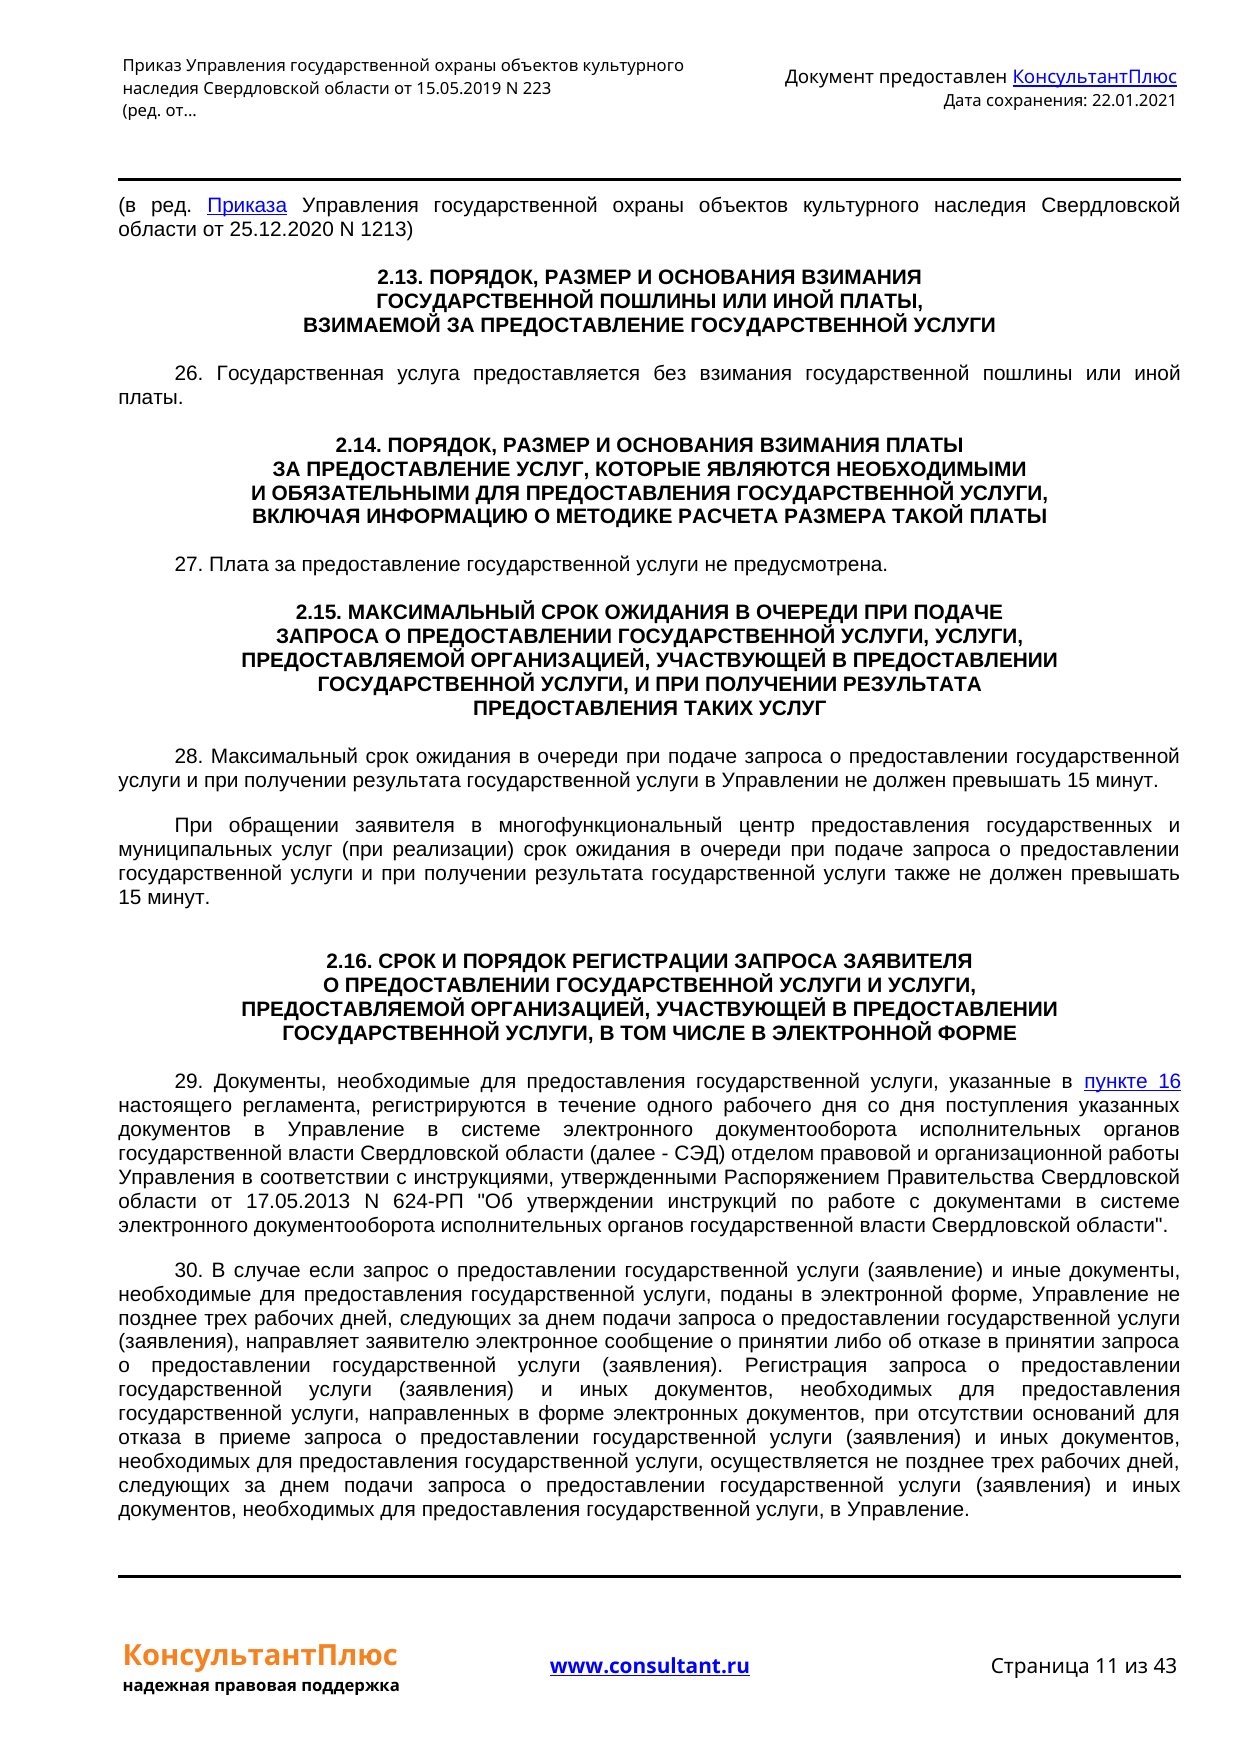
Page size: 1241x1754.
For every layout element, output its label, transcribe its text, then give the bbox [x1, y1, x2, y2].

text 29. Документы, необходимые для предоставления государственной услуги, указанные в пункте 16 настоящего регламента, регистрируются в течение одного рабочего дня со дня поступления указанных документов в Управление в системе электронного документооборота исполнительных органов государственной власти Свердловской области (далее - СЭД) отделом правовой и организационной работы Управления в соответствии с инструкциями, утвержденными Распоряжением Правительства Свердловской области от 17.05.2013 N 624-РП "Об утверждении инструкций по работе с документами в системе электронного документооборота исполнительных органов государственной власти Свердловской области". [118, 1069, 1181, 1237]
text 27. Плата за предоставление государственной услуги не предусмотрена. [118, 552, 1181, 576]
text 30. В случае если запрос о предоставлении государственной услуги (заявление) и иные документы, необходимые для предоставления государственной услуги, поданы в электронной форме, Управление не позднее трех рабочих дней, следующих за днем подачи запроса о предоставлении государственной услуги (заявления), направляет заявителю электронное сообщение о принятии либо об отказе в принятии запроса о предоставлении государственной услуги (заявления). Регистрация запроса о предоставлении государственной услуги (заявления) и иных документов, необходимых для предоставления государственной услуги, направленных в форме электронных документов, при отсутствии оснований для отказа в приеме запроса о предоставлении государственной услуги (заявления) и иных документов, необходимых для предоставления государственной услуги, осуществляется не позднее трех рабочих дней, следующих за днем подачи запроса о предоставлении государственной услуги (заявления) и иных документов, необходимых для предоставления государственной услуги, в Управление. [118, 1257, 1181, 1521]
text 26. Государственная услуга предоставляется без взимания государственной пошлины или иной платы. [118, 361, 1181, 408]
text 28. Максимальный срок ожидания в очереди при подаче запроса о предоставлении государственной услуги и при получении результата государственной услуги в Управлении не должен превышать 15 минут. [118, 744, 1181, 792]
title ВЗИМАЕМОЙ ЗА ПРЕДОСТАВЛЕНИЕ ГОСУДАРСТВЕННОЙ УСЛУГИ [118, 313, 1181, 337]
title ГОСУДАРСТВЕННОЙ УСЛУГИ, В ТОМ ЧИСЛЕ В ЭЛЕКТРОННОЙ ФОРМЕ [118, 1021, 1181, 1045]
title ЗА ПРЕДОСТАВЛЕНИЕ УСЛУГ, КОТОРЫЕ ЯВЛЯЮТСЯ НЕОБХОДИМЫМИ [118, 456, 1181, 480]
title ПРЕДОСТАВЛЯЕМОЙ ОРГАНИЗАЦИЕЙ, УЧАСТВУЮЩЕЙ В ПРЕДОСТАВЛЕНИИ [118, 648, 1181, 672]
title 2.13. ПОРЯДОК, РАЗМЕР И ОСНОВАНИЯ ВЗИМАНИЯ [118, 265, 1181, 289]
title ГОСУДАРСТВЕННОЙ ПОШЛИНЫ ИЛИ ИНОЙ ПЛАТЫ, [118, 289, 1181, 313]
text При обращении заявителя в многофункциональный центр предоставления государственных и муниципальных услуг (при реализации) срок ожидания в очереди при подаче запроса о предоставлении государственной услуги и при получении результата государственной услуги также не должен превышать 15 минут. [118, 813, 1181, 908]
title ГОСУДАРСТВЕННОЙ УСЛУГИ, И ПРИ ПОЛУЧЕНИИ РЕЗУЛЬТАТА [118, 672, 1181, 696]
title 2.15. МАКСИМАЛЬНЫЙ СРОК ОЖИДАНИЯ В ОЧЕРЕДИ ПРИ ПОДАЧЕ [118, 600, 1181, 624]
title И ОБЯЗАТЕЛЬНЫМИ ДЛЯ ПРЕДОСТАВЛЕНИЯ ГОСУДАРСТВЕННОЙ УСЛУГИ, [118, 480, 1181, 504]
title ЗАПРОСА О ПРЕДОСТАВЛЕНИИ ГОСУДАРСТВЕННОЙ УСЛУГИ, УСЛУГИ, [118, 624, 1181, 648]
title 2.14. ПОРЯДОК, РАЗМЕР И ОСНОВАНИЯ ВЗИМАНИЯ ПЛАТЫ [118, 432, 1181, 456]
title ПРЕДОСТАВЛЕНИЯ ТАКИХ УСЛУГ [118, 696, 1181, 720]
title 2.16. СРОК И ПОРЯДОК РЕГИСТРАЦИИ ЗАПРОСА ЗАЯВИТЕЛЯ [118, 949, 1181, 973]
title ПРЕДОСТАВЛЯЕМОЙ ОРГАНИЗАЦИЕЙ, УЧАСТВУЮЩЕЙ В ПРЕДОСТАВЛЕНИИ [118, 997, 1181, 1021]
title ВКЛЮЧАЯ ИНФОРМАЦИЮ О МЕТОДИКЕ РАСЧЕТА РАЗМЕРА ТАКОЙ ПЛАТЫ [118, 504, 1181, 528]
text (в ред. Приказа Управления государственной охраны объектов культурного наследия Свердловской области от 25.12.2020 N 1213) [118, 193, 1181, 241]
title О ПРЕДОСТАВЛЕНИИ ГОСУДАРСТВЕННОЙ УСЛУГИ И УСЛУГИ, [118, 973, 1181, 997]
